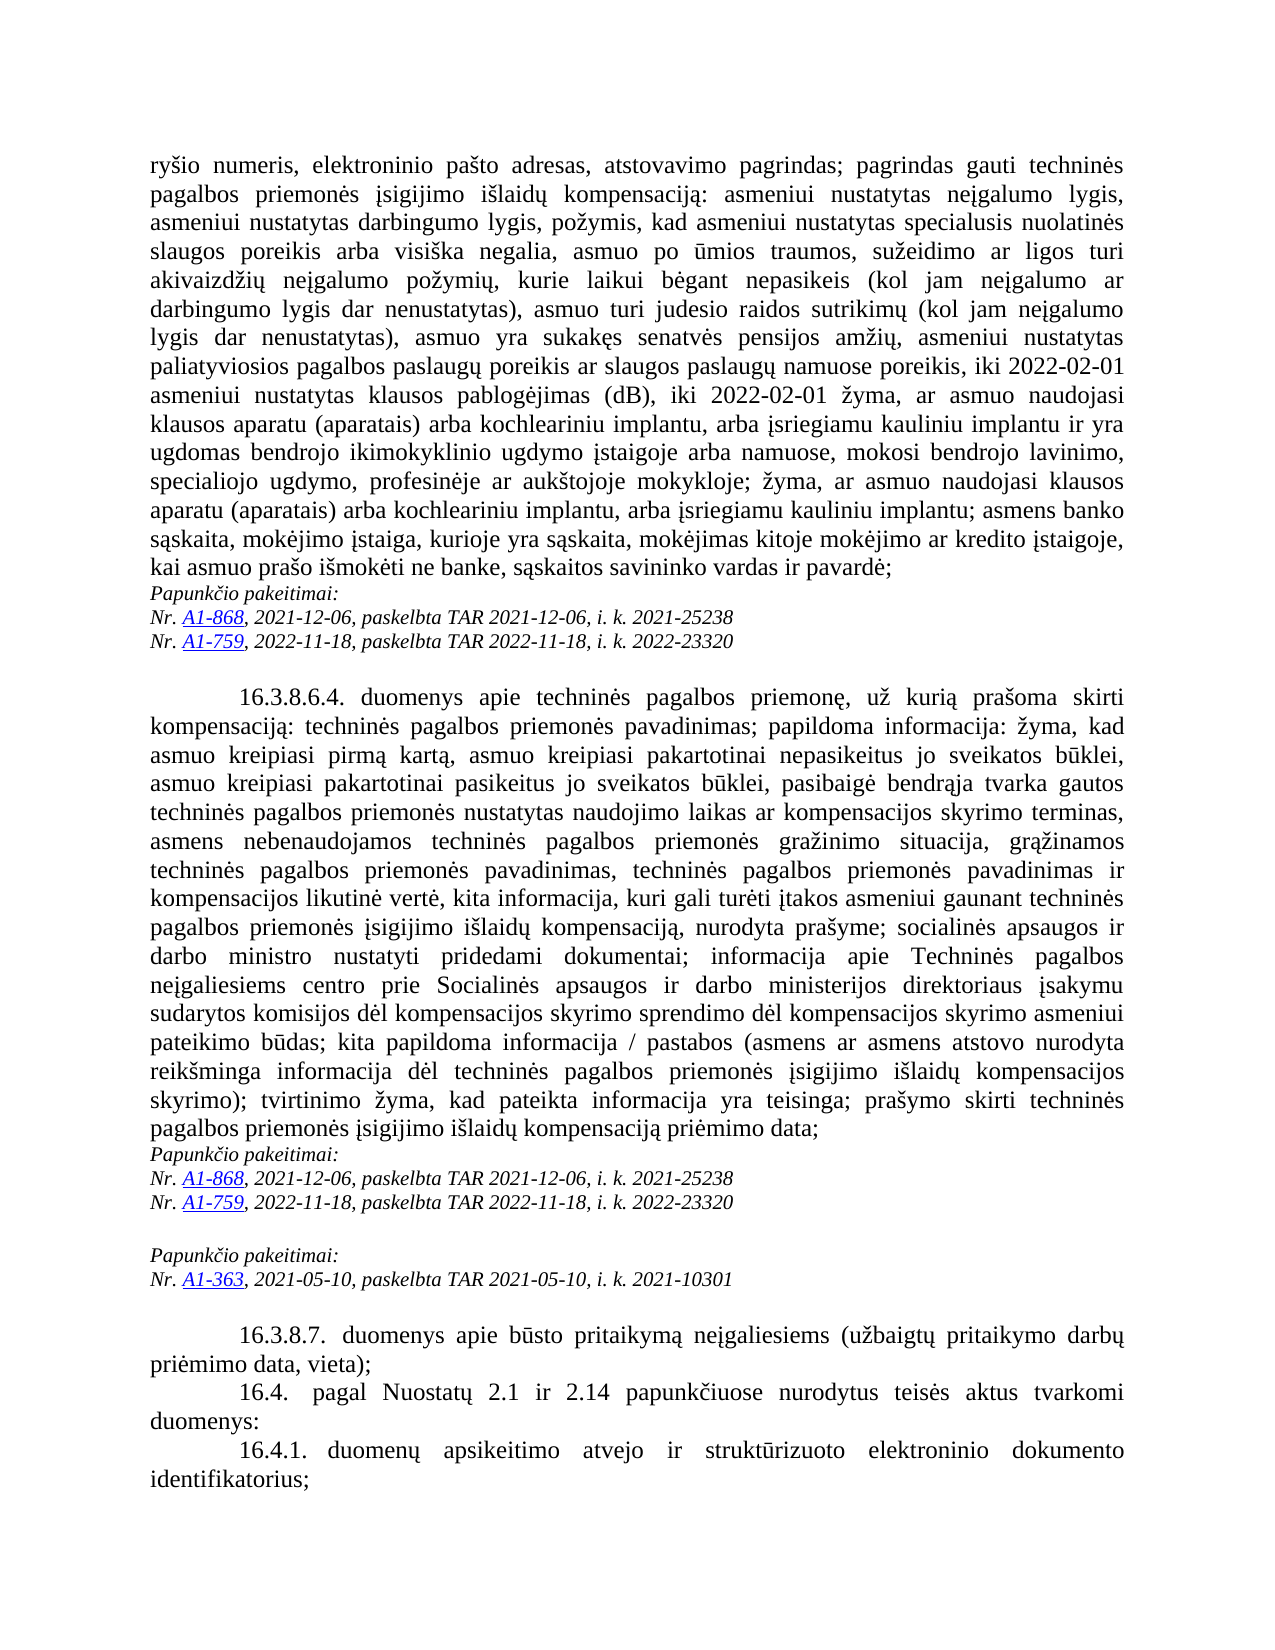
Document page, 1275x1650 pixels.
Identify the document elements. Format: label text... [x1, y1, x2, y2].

text Nr. A1-868, 2021-12-06, paskelbta TAR 2021-12-06, i. k. 2021-25238 [150, 605, 1125, 629]
text 16.4.1. duomenų apsikeitimo atvejo ir struktūrizuoto elektroninio dokumento identifikatorius; [150, 1435, 1125, 1492]
text Nr. A1-759, 2022-11-18, paskelbta TAR 2022-11-18, i. k. 2022-23320 [150, 629, 1125, 653]
text ryšio numeris, elektroninio pašto adresas, atstovavimo pagrindas; pagrindas gauti techninės pagalbos priemonės įsigijimo išlaidų kompensaciją: asmeniui nustatytas neįgalumo lygis, asmeniui nustatytas darbingumo lygis, požymis, kad asmeniui nustatytas specialusis nuolatinės slaugos poreikis arba visiška negalia, asmuo po ūmios traumos, sužeidimo ar ligos turi akivaizdžių neįgalumo požymių, kurie laikui bėgant nepasikeis (kol jam neįgalumo ar darbingumo lygis dar nenustatytas), asmuo turi judesio raidos sutrikimų (kol jam neįgalumo lygis dar nenustatytas), asmuo yra sukakęs senatvės pensijos amžių, asmeniui nustatytas paliatyviosios pagalbos paslaugų poreikis ar slaugos paslaugų namuose poreikis, iki 2022-02-01 asmeniui nustatytas klausos pablogėjimas (dB), iki 2022-02-01 žyma, ar asmuo naudojasi klausos aparatu (aparatais) arba kochleariniu implantu, arba įsriegiamu kauliniu implantu ir yra ugdomas bendrojo ikimokyklinio ugdymo įstaigoje arba namuose, mokosi bendrojo lavinimo, specialiojo ugdymo, profesinėje ar aukštojoje mokykloje; žyma, ar asmuo naudojasi klausos aparatu (aparatais) arba kochleariniu implantu, arba įsriegiamu kauliniu implantu; asmens banko sąskaita, mokėjimo įstaiga, kurioje yra sąskaita, mokėjimas kitoje mokėjimo ar kredito įstaigoje, kai asmuo prašo išmokėti ne banke, sąskaitos savininko vardas ir pavardė; [150, 150, 1125, 581]
text Papunkčio pakeitimai: [150, 581, 1125, 605]
text Nr. A1-868, 2021-12-06, paskelbta TAR 2021-12-06, i. k. 2021-25238 [150, 1166, 1125, 1190]
text Nr. A1-759, 2022-11-18, paskelbta TAR 2022-11-18, i. k. 2022-23320 [150, 1190, 1125, 1214]
text Papunkčio pakeitimai: [150, 1142, 1125, 1166]
text Nr. A1-363, 2021-05-10, paskelbta TAR 2021-05-10, i. k. 2021-10301 [150, 1267, 1125, 1291]
text 16.3.8.7. duomenys apie būsto pritaikymą neįgaliesiems (užbaigtų pritaikymo darbų priėmimo data, vieta); [150, 1320, 1125, 1377]
text 16.3.8.6.4. duomenys apie techninės pagalbos priemonę, už kurią prašoma skirti kompensaciją: techninės pagalbos priemonės pavadinimas; papildoma informacija: žyma, kad asmuo kreipiasi pirmą kartą, asmuo kreipiasi pakartotinai nepasikeitus jo sveikatos būklei, asmuo kreipiasi pakartotinai pasikeitus jo sveikatos būklei, pasibaigė bendrąja tvarka gautos techninės pagalbos priemonės nustatytas naudojimo laikas ar kompensacijos skyrimo terminas, asmens nebenaudojamos techninės pagalbos priemonės gražinimo situacija, grąžinamos techninės pagalbos priemonės pavadinimas, techninės pagalbos priemonės pavadinimas ir kompensacijos likutinė vertė, kita informacija, kuri gali turėti įtakos asmeniui gaunant techninės pagalbos priemonės įsigijimo išlaidų kompensaciją, nurodyta prašyme; socialinės apsaugos ir darbo ministro nustatyti pridedami dokumentai; informacija apie Techninės pagalbos neįgaliesiems centro prie Socialinės apsaugos ir darbo ministerijos direktoriaus įsakymu sudarytos komisijos dėl kompensacijos skyrimo sprendimo dėl kompensacijos skyrimo asmeniui pateikimo būdas; kita papildoma informacija / pastabos (asmens ar asmens atstovo nurodyta reikšminga informacija dėl techninės pagalbos priemonės įsigijimo išlaidų kompensacijos skyrimo); tvirtinimo žyma, kad pateikta informacija yra teisinga; prašymo skirti techninės pagalbos priemonės įsigijimo išlaidų kompensaciją priėmimo data; [150, 682, 1125, 1142]
text 16.4. pagal Nuostatų 2.1 ir 2.14 papunkčiuose nurodytus teisės aktus tvarkomi duomenys: [150, 1377, 1125, 1435]
text Papunkčio pakeitimai: [150, 1243, 1125, 1267]
